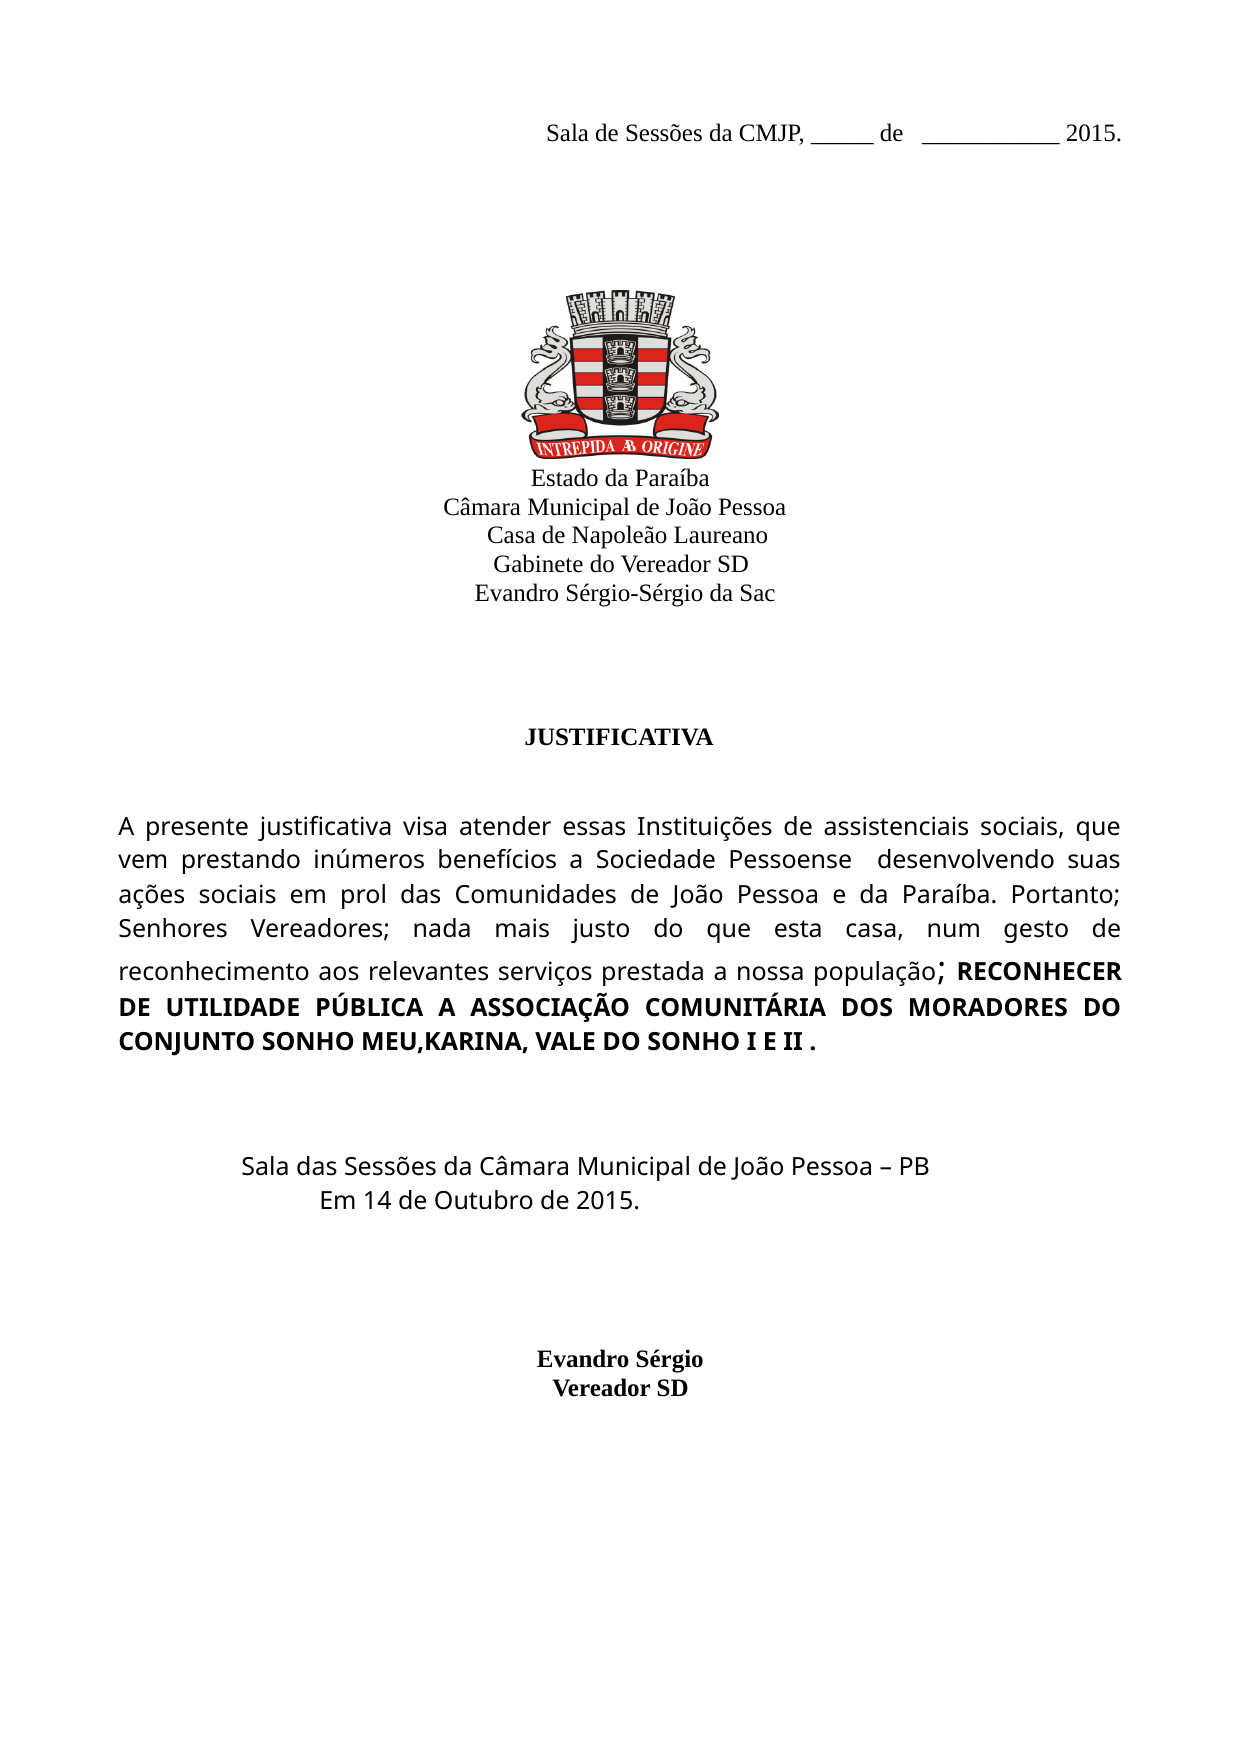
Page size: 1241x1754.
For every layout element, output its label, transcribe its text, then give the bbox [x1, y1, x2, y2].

text Vereador SD [118, 1373, 1122, 1402]
text Em 14 de Outubro de 2015. [118, 1183, 1122, 1217]
text JUSTIFICATIVA [118, 722, 1122, 751]
text Gabinete do Vereador SD [118, 549, 1122, 578]
picture [521, 290, 719, 459]
text A presente justificativa visa atender essas Instituições de assistenciais sociais, que vem prestando inúmeros benefícios a Sociedade Pessoense desenvolvendo suas ações sociais em prol das Comunidades de João Pessoa e da Paraíba. Portanto; Senhores Vereadores; nada mais justo do que esta casa, num gesto de reconhecimento aos relevantes serviços prestada a nossa população; RECONHECER DE UTILIDADE PÚBLICA A ASSOCIAÇÃO COMUNITÁRIA DOS MORADORES DO CONJUNTO SONHO MEU,KARINA, VALE DO SONHO I E II . [118, 808, 1122, 1058]
text Sala das Sessões da Câmara Municipal de João Pessoa – PB [118, 1149, 1122, 1183]
text Evandro Sérgio-Sérgio da Sac [118, 578, 1122, 607]
text Estado da Paraíba [118, 463, 1122, 492]
text Casa de Napoleão Laureano [118, 521, 1122, 549]
text Sala de Sessões da CMJP, _____ de ___________ 2015. [118, 118, 1122, 147]
text Evandro Sérgio [118, 1344, 1122, 1373]
text Câmara Municipal de João Pessoa [118, 492, 1122, 521]
